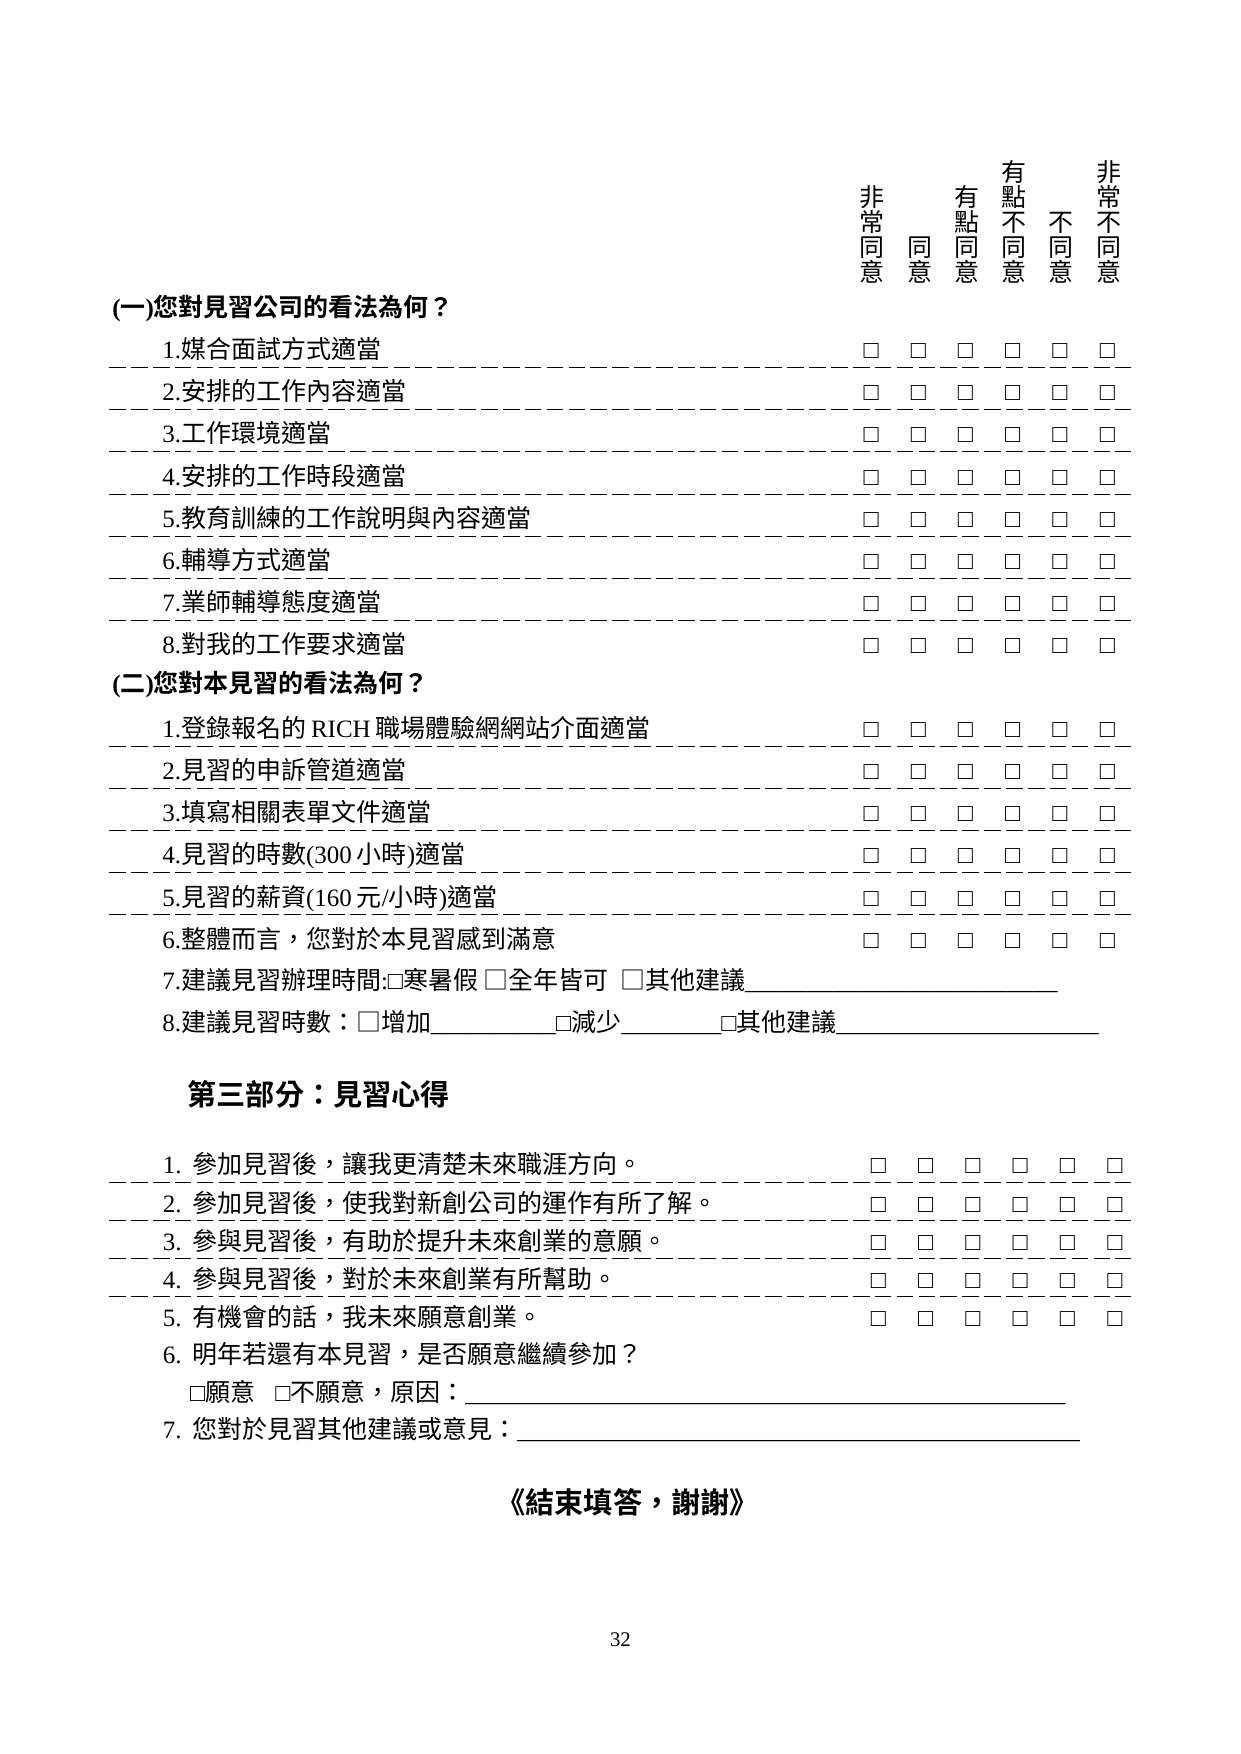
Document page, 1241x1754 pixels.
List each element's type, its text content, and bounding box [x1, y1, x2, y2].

table_cell □ [942, 704, 989, 746]
table_cell 2.見習的申訴管道適當 [109, 746, 847, 788]
table_cell □ [989, 325, 1036, 367]
table_cell □ [894, 704, 942, 746]
table_cell 3.填寫相關表單文件適當 [109, 788, 847, 830]
table_cell [1036, 284, 1083, 325]
table_header 有點同意 [942, 148, 989, 283]
table_cell □ [989, 451, 1036, 493]
table_cell □ [989, 1296, 1036, 1333]
table_cell □ [1036, 746, 1083, 788]
table_cell □ [942, 746, 989, 788]
table_cell □ [1036, 1181, 1083, 1219]
table_cell □ [894, 536, 942, 578]
table_cell □ [942, 325, 989, 367]
table_cell □ [1083, 872, 1131, 914]
table_cell □ [894, 578, 942, 620]
table_cell 8.對我的工作要求適當 [109, 620, 847, 662]
table_cell 5.教育訓練的工作說明與內容適當 [109, 494, 847, 536]
table_cell [894, 284, 942, 325]
table_cell □ [942, 1181, 989, 1219]
table_cell □ [989, 620, 1036, 662]
table_cell □ [894, 1296, 942, 1333]
table_cell 參加見習後，使我對新創公司的運作有所了解。 [109, 1181, 847, 1219]
text 第三部分：見習心得 [187, 1069, 1053, 1115]
table_header 同意 [894, 148, 942, 283]
table_cell □ [894, 1220, 942, 1257]
table_cell [989, 284, 1036, 325]
table_cell □ [1036, 704, 1083, 746]
table_cell □ [894, 872, 942, 914]
table_header 不同意 [1036, 148, 1083, 283]
table_cell (二)您對本見習的看法為何？ [109, 662, 847, 704]
table_cell □ [894, 914, 942, 956]
table_cell (一)您對見習公司的看法為何？ [109, 284, 847, 325]
table_cell □ [1083, 367, 1131, 409]
table_cell 6.整體而言，您對於本見習感到滿意 [109, 914, 847, 956]
table_cell □ [847, 367, 894, 409]
table_cell 4.見習的時數(300小時)適當 [109, 830, 847, 872]
table_cell □ [989, 1258, 1036, 1296]
table_cell □ [1083, 704, 1131, 746]
table_cell □ [847, 536, 894, 578]
table_cell □ [942, 451, 989, 493]
table_cell □ [847, 325, 894, 367]
table_cell □ [989, 704, 1036, 746]
table_cell 7.建議見習辦理時間:□寒暑假 □全年皆可 □其他建議_________________________ 8.建議見習時數：□增加__________□減少________□其他建議_____________________ [109, 956, 1131, 1040]
table_cell □ [989, 830, 1036, 872]
table_cell □ [847, 1296, 894, 1333]
table_cell □ [1083, 1296, 1131, 1333]
table_cell □ [1083, 409, 1131, 451]
table_cell □ [894, 746, 942, 788]
table_cell □ [942, 409, 989, 451]
table_cell □ [1036, 325, 1083, 367]
table_cell □ [989, 367, 1036, 409]
table_cell □ [989, 494, 1036, 536]
table_cell □ [942, 788, 989, 830]
table_cell [942, 662, 989, 704]
table_cell □ [1036, 494, 1083, 536]
table_cell □ [1083, 578, 1131, 620]
table_header □ [1036, 1144, 1083, 1181]
table_cell □ [942, 1258, 989, 1296]
table_cell □ [1083, 1220, 1131, 1257]
table_cell □ [1036, 578, 1083, 620]
table_cell □ [1083, 914, 1131, 956]
table_cell □ [989, 1220, 1036, 1257]
table_cell [847, 284, 894, 325]
table_cell □ [1083, 325, 1131, 367]
table_cell [989, 662, 1036, 704]
table_cell □ [847, 704, 894, 746]
table_cell □ [942, 578, 989, 620]
table_cell □ [847, 409, 894, 451]
table_cell □ [1036, 409, 1083, 451]
table_cell [942, 284, 989, 325]
table_cell □ [942, 914, 989, 956]
table_cell □ [989, 578, 1036, 620]
table_cell □ [989, 1181, 1036, 1219]
table_cell [1083, 284, 1131, 325]
table_cell □ [942, 536, 989, 578]
table_cell 參與見習後，對於未來創業有所幫助。 [109, 1258, 847, 1296]
table_cell 1.媒合面試方式適當 [109, 325, 847, 367]
table_cell □ [847, 830, 894, 872]
table_cell □ [1036, 536, 1083, 578]
table_cell 5.見習的薪資(160元/小時)適當 [109, 872, 847, 914]
table_cell □ [1083, 746, 1131, 788]
table_header □ [989, 1144, 1036, 1181]
table_cell □ [989, 872, 1036, 914]
table_cell [894, 662, 942, 704]
table_cell [1083, 662, 1131, 704]
table_cell □ [894, 788, 942, 830]
table_cell □ [1036, 830, 1083, 872]
table_cell □ [847, 578, 894, 620]
table_cell □ [847, 1220, 894, 1257]
table_cell □ [894, 494, 942, 536]
table_cell 3.工作環境適當 [109, 409, 847, 451]
table_cell □ [1083, 494, 1131, 536]
table_cell 明年若還有本見習，是否願意繼續參加？ □願意 □不願意，原因：________________________________________________ [109, 1334, 1131, 1408]
table_cell □ [1036, 367, 1083, 409]
table_header 參加見習後，讓我更清楚未來職涯方向。 [109, 1144, 847, 1181]
table_header [109, 148, 847, 283]
table_header □ [847, 1144, 894, 1181]
table_cell □ [894, 1258, 942, 1296]
table_cell □ [1036, 914, 1083, 956]
table_cell □ [1083, 451, 1131, 493]
table_cell □ [942, 494, 989, 536]
table_cell □ [989, 914, 1036, 956]
table_cell □ [894, 325, 942, 367]
table_cell [847, 662, 894, 704]
table_cell 7.業師輔導態度適當 [109, 578, 847, 620]
table_header □ [894, 1144, 942, 1181]
table_cell □ [942, 620, 989, 662]
table_cell □ [894, 620, 942, 662]
table_cell □ [847, 914, 894, 956]
table_cell □ [847, 494, 894, 536]
table_cell □ [942, 830, 989, 872]
table_cell □ [847, 746, 894, 788]
table_cell □ [847, 1181, 894, 1219]
table_cell □ [1083, 620, 1131, 662]
table_cell □ [894, 409, 942, 451]
table_cell □ [942, 1296, 989, 1333]
table_cell □ [942, 872, 989, 914]
table_cell 2.安排的工作內容適當 [109, 367, 847, 409]
table_cell □ [942, 1220, 989, 1257]
table_cell [1036, 662, 1083, 704]
table_header 非常同意 [847, 148, 894, 283]
table_cell □ [942, 367, 989, 409]
table_cell □ [989, 409, 1036, 451]
table_cell □ [894, 830, 942, 872]
table_cell □ [847, 788, 894, 830]
table_cell □ [1083, 788, 1131, 830]
table_cell □ [1036, 1258, 1083, 1296]
table_cell 1.登錄報名的RICH職場體驗網網站介面適當 [109, 704, 847, 746]
table_cell □ [1083, 830, 1131, 872]
table_cell □ [1036, 620, 1083, 662]
table_cell 4.安排的工作時段適當 [109, 451, 847, 493]
table_cell □ [1083, 1181, 1131, 1219]
table_cell □ [989, 536, 1036, 578]
table_cell □ [989, 788, 1036, 830]
table_cell 您對於見習其他建議或意見：_____________________________________________ 《結束填答，謝謝》 [109, 1409, 1131, 1521]
table_cell □ [1036, 788, 1083, 830]
table_header 有點不同意 [989, 148, 1036, 283]
table_cell □ [1036, 872, 1083, 914]
table_cell □ [847, 872, 894, 914]
table_cell □ [894, 451, 942, 493]
table_header □ [1083, 1144, 1131, 1181]
table_cell □ [847, 1258, 894, 1296]
table_cell 參與見習後，有助於提升未來創業的意願。 [109, 1220, 847, 1257]
table_cell □ [1083, 536, 1131, 578]
table_header 非常不同意 [1083, 148, 1131, 283]
table_cell □ [1036, 1220, 1083, 1257]
table_cell □ [1036, 1296, 1083, 1333]
table_cell □ [847, 451, 894, 493]
table_cell 6.輔導方式適當 [109, 536, 847, 578]
table_header □ [942, 1144, 989, 1181]
table_cell □ [894, 1181, 942, 1219]
table_cell □ [894, 367, 942, 409]
table_cell 有機會的話，我未來願意創業。 [109, 1296, 847, 1333]
table_cell □ [989, 746, 1036, 788]
table_cell □ [1036, 451, 1083, 493]
table_cell □ [1083, 1258, 1131, 1296]
table_cell □ [847, 620, 894, 662]
